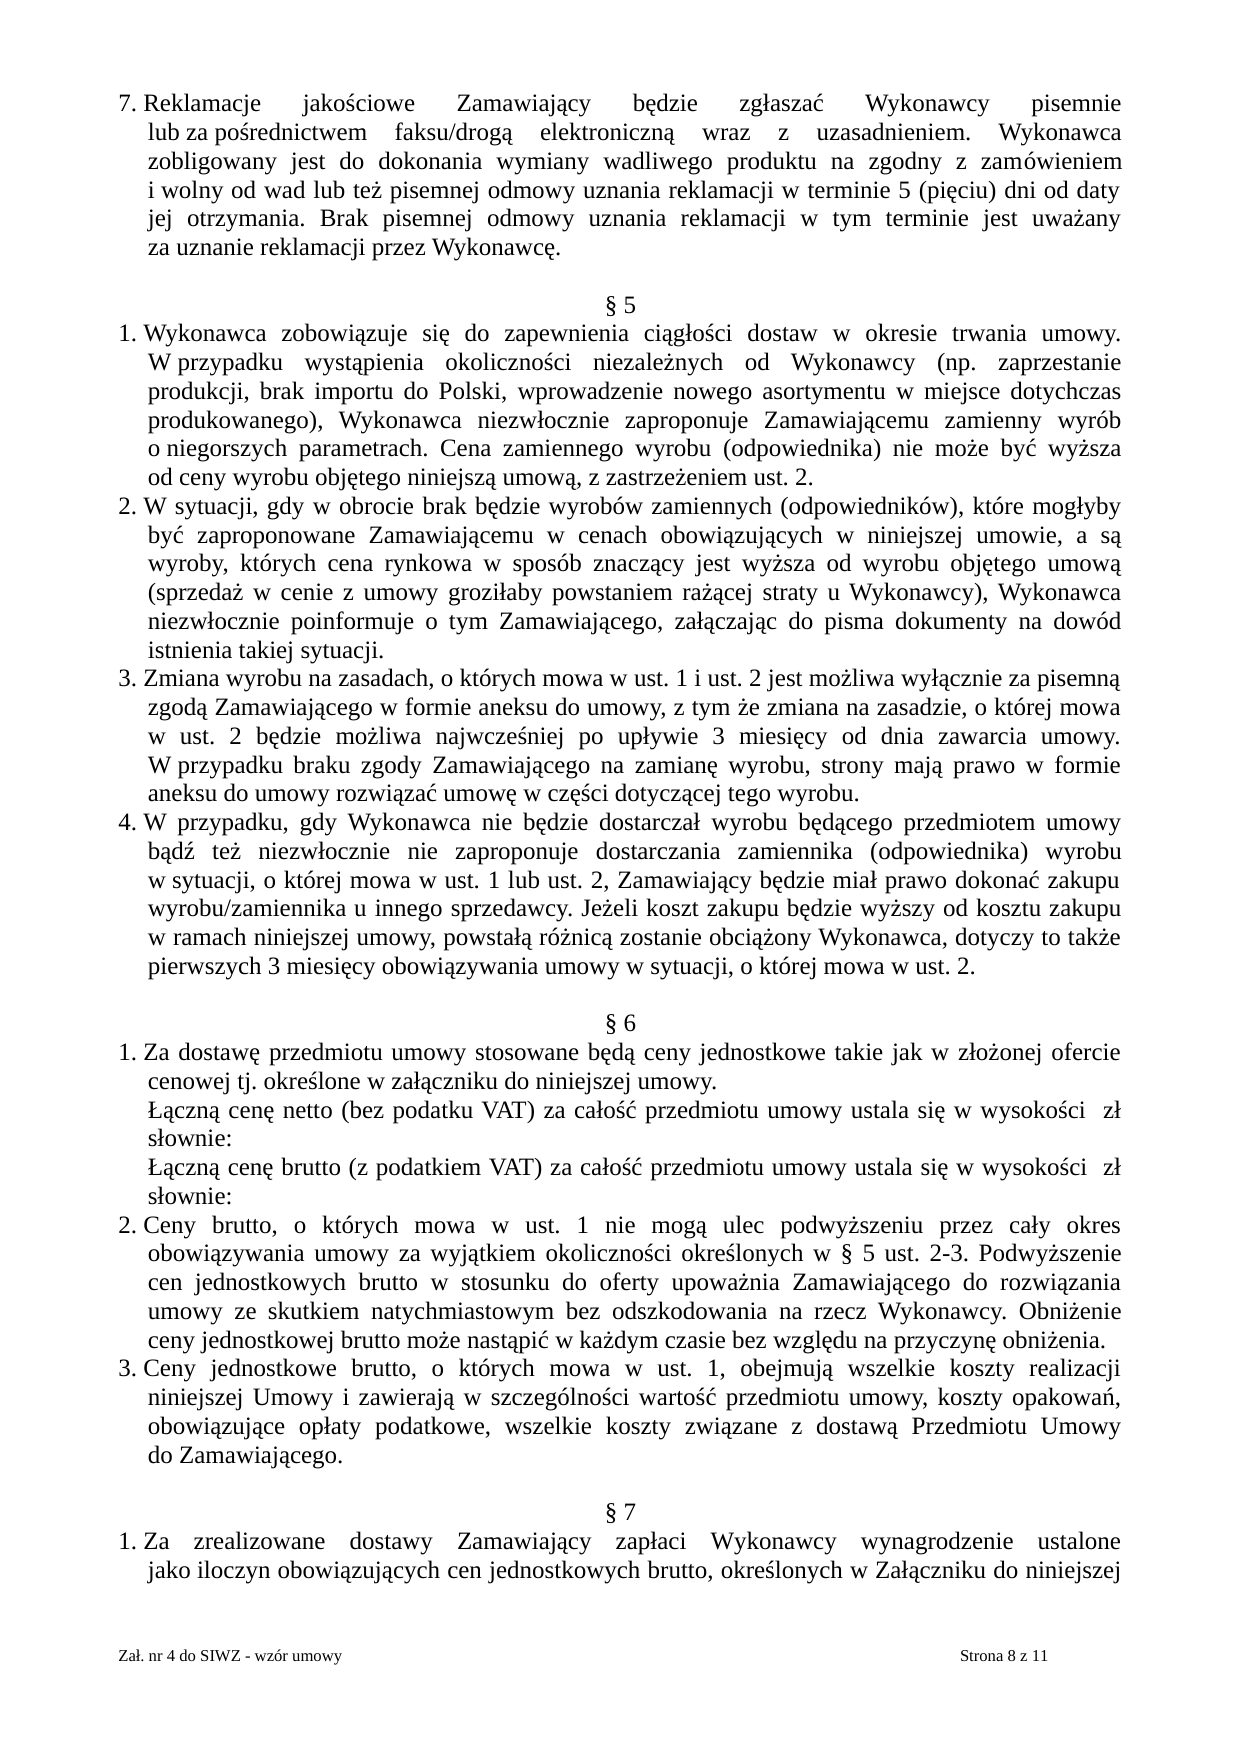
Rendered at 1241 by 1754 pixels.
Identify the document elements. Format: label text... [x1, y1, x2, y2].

list Zmiana wyrobu na zasadach, o których mowa w ust. 1 i ust. 2 jest możliwa wyłącznie za pisemną zgodą Zamawiającego w formie aneksu do umowy, z tym że zmiana na zasadzie, o której mowa w ust. 2 będzie możliwa najwcześniej po upływie 3 miesięcy od dnia zawarcia umowy. W przypadku braku zgody Zamawiającego na zamianę wyrobu, strony mają prawo w formie aneksu do umowy rozwiązać umowę w części dotyczącej tego wyrobu. [118, 663, 1122, 807]
list Ceny jednostkowe brutto, o których mowa w ust. 1, obejmują wszelkie koszty realizacji niniejszej Umowy i zawierają w szczególności wartość przedmiotu umowy, koszty opakowań, obowiązujące opłaty podatkowe, wszelkie koszty związane z dostawą Przedmiotu Umowy do Zamawiającego. [118, 1353, 1122, 1468]
list Za zrealizowane dostawy Zamawiający zapłaci Wykonawcy wynagrodzenie ustalone jako iloczyn obowiązujących cen jednostkowych brutto, określonych w Załączniku do niniejszej [118, 1526, 1122, 1584]
text § 7 [118, 1497, 1122, 1526]
text § 6 [118, 1008, 1122, 1037]
list Ceny brutto, o których mowa w ust. 1 nie mogą ulec podwyższeniu przez cały okres obowiązywania umowy za wyjątkiem okoliczności określonych w § 5 ust. 2-3. Podwyższenie cen jednostkowych brutto w stosunku do oferty upoważnia Zamawiającego do rozwiązania umowy ze skutkiem natychmiastowym bez odszkodowania na rzecz Wykonawcy. Obniżenie ceny jednostkowej brutto może nastąpić w każdym czasie bez względu na przyczynę obniżenia. [118, 1210, 1122, 1353]
list Łączną cenę brutto (z podatkiem VAT) za całość przedmiotu umowy ustala się w wysokości zł słownie: [118, 1152, 1122, 1210]
list W sytuacji, gdy w obrocie brak będzie wyrobów zamiennych (odpowiedników), które mogłyby być zaproponowane Zamawiającemu w cenach obowiązujących w niniejszej umowie, a są wyroby, których cena rynkowa w sposób znaczący jest wyższa od wyrobu objętego umową (sprzedaż w cenie z umowy groziłaby powstaniem rażącej straty u Wykonawcy), Wykonawca niezwłocznie poinformuje o tym Zamawiającego, załączając do pisma dokumenty na dowód istnienia takiej sytuacji. [118, 491, 1122, 663]
text § 5 [118, 290, 1122, 318]
list Reklamacje jakościowe Zamawiający będzie zgłaszać Wykonawcy pisemnie lub za pośrednictwem faksu/drogą elektroniczną wraz z uzasadnieniem. Wykonawca zobligowany jest do dokonania wymiany wadliwego produktu na zgodny z zamówieniem i wolny od wad lub też pisemnej odmowy uznania reklamacji w terminie 5 (pięciu) dni od daty jej otrzymania. Brak pisemnej odmowy uznania reklamacji w tym terminie jest uważany za uznanie reklamacji przez Wykonawcę. [118, 88, 1122, 261]
list Wykonawca zobowiązuje się do zapewnienia ciągłości dostaw w okresie trwania umowy. W przypadku wystąpienia okoliczności niezależnych od Wykonawcy (np. zaprzestanie produkcji, brak importu do Polski, wprowadzenie nowego asortymentu w miejsce dotychczas produkowanego), Wykonawca niezwłocznie zaproponuje Zamawiającemu zamienny wyrób o niegorszych parametrach. Cena zamiennego wyrobu (odpowiednika) nie może być wyższa od ceny wyrobu objętego niniejszą umową, z zastrzeżeniem ust. 2. [118, 318, 1122, 491]
list W przypadku, gdy Wykonawca nie będzie dostarczał wyrobu będącego przedmiotem umowy bądź też niezwłocznie nie zaproponuje dostarczania zamiennika (odpowiednika) wyrobu w sytuacji, o której mowa w ust. 1 lub ust. 2, Zamawiający będzie miał prawo dokonać zakupu wyrobu/zamiennika u innego sprzedawcy. Jeżeli koszt zakupu będzie wyższy od kosztu zakupu w ramach niniejszej umowy, powstałą różnicą zostanie obciążony Wykonawca, dotyczy to także pierwszych 3 miesięcy obowiązywania umowy w sytuacji, o której mowa w ust. 2. [118, 807, 1122, 980]
list Za dostawę przedmiotu umowy stosowane będą ceny jednostkowe takie jak w złożonej ofercie cenowej tj. określone w załączniku do niniejszej umowy. [118, 1037, 1122, 1095]
list Łączną cenę netto (bez podatku VAT) za całość przedmiotu umowy ustala się w wysokości zł słownie: [118, 1095, 1122, 1152]
